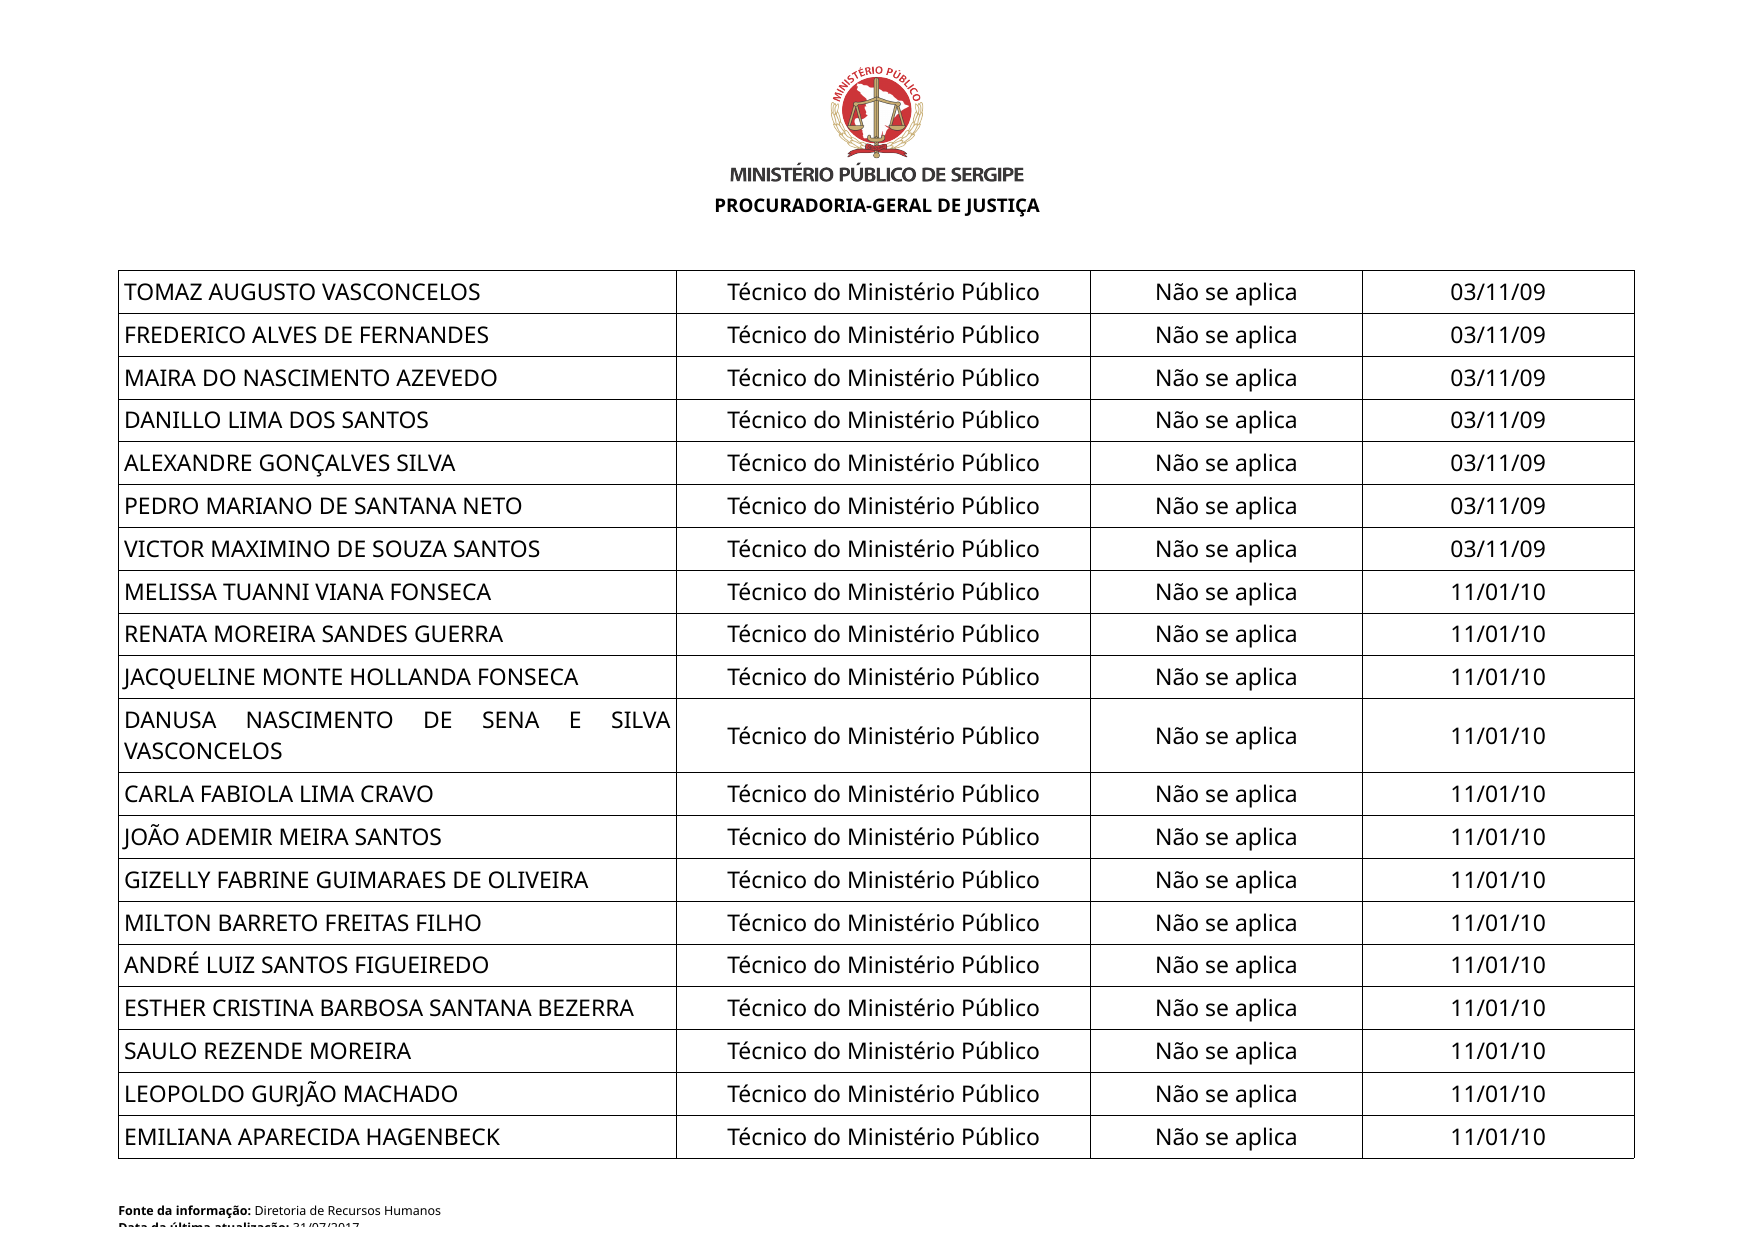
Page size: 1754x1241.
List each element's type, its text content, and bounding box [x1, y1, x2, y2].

table_cell MAIRA DO NASCIMENTO AZEVEDO [119, 357, 676, 398]
table_cell 11/01/10 [1363, 1116, 1634, 1157]
table_cell Técnico do Ministério Público [677, 1030, 1090, 1072]
table_cell 11/01/10 [1363, 773, 1634, 815]
table_cell Técnico do Ministério Público [677, 816, 1090, 858]
table_cell 03/11/09 [1363, 400, 1634, 441]
table_cell 11/01/10 [1363, 987, 1634, 1029]
table_cell VICTOR MAXIMINO DE SOUZA SANTOS [119, 528, 676, 570]
table_cell Não se aplica [1091, 442, 1362, 484]
table_cell Não se aplica [1091, 400, 1362, 441]
table_cell Não se aplica [1091, 773, 1362, 815]
table_cell 11/01/10 [1363, 571, 1634, 612]
table_cell FREDERICO ALVES DE FERNANDES [119, 314, 676, 356]
table_cell ALEXANDRE GONÇALVES SILVA [119, 442, 676, 484]
table_cell DANUSA NASCIMENTO DE SENA E SILVA VASCONCELOS [119, 699, 676, 772]
table_cell EMILIANA APARECIDA HAGENBECK [119, 1116, 676, 1157]
table_cell 03/11/09 [1363, 357, 1634, 398]
table_cell Não se aplica [1091, 656, 1362, 698]
table_cell Não se aplica [1091, 859, 1362, 901]
table_cell Técnico do Ministério Público [677, 1116, 1090, 1157]
table_cell Não se aplica [1091, 816, 1362, 858]
table_cell Não se aplica [1091, 987, 1362, 1029]
table_cell Técnico do Ministério Público [677, 945, 1090, 986]
table_cell Técnico do Ministério Público [677, 571, 1090, 612]
table_cell Técnico do Ministério Público [677, 699, 1090, 772]
table_cell Técnico do Ministério Público [677, 400, 1090, 441]
table_cell 11/01/10 [1363, 614, 1634, 655]
table_cell 03/11/09 [1363, 271, 1634, 313]
table_cell Não se aplica [1091, 1073, 1362, 1115]
table_cell 11/01/10 [1363, 902, 1634, 943]
table_cell Não se aplica [1091, 357, 1362, 398]
table_cell MILTON BARRETO FREITAS FILHO [119, 902, 676, 943]
table_cell Não se aplica [1091, 1116, 1362, 1157]
table_cell Não se aplica [1091, 945, 1362, 986]
table_cell 03/11/09 [1363, 314, 1634, 356]
table_cell Técnico do Ministério Público [677, 614, 1090, 655]
table_cell Não se aplica [1091, 271, 1362, 313]
table_cell 11/01/10 [1363, 699, 1634, 772]
table_cell 11/01/10 [1363, 1073, 1634, 1115]
table_cell RENATA MOREIRA SANDES GUERRA [119, 614, 676, 655]
table_cell 03/11/09 [1363, 442, 1634, 484]
table_cell Não se aplica [1091, 571, 1362, 612]
picture [730, 66, 1024, 185]
table_cell Não se aplica [1091, 314, 1362, 356]
table_cell LEOPOLDO GURJÃO MACHADO [119, 1073, 676, 1115]
table_cell ESTHER CRISTINA BARBOSA SANTANA BEZERRA [119, 987, 676, 1029]
table_cell SAULO REZENDE MOREIRA [119, 1030, 676, 1072]
table_cell Técnico do Ministério Público [677, 1073, 1090, 1115]
table_cell JOÃO ADEMIR MEIRA SANTOS [119, 816, 676, 858]
table_cell TOMAZ AUGUSTO VASCONCELOS [119, 271, 676, 313]
table_cell Não se aplica [1091, 902, 1362, 943]
table_cell JACQUELINE MONTE HOLLANDA FONSECA [119, 656, 676, 698]
table_cell Não se aplica [1091, 1030, 1362, 1072]
table_cell 11/01/10 [1363, 656, 1634, 698]
table_cell Técnico do Ministério Público [677, 271, 1090, 313]
table_cell CARLA FABIOLA LIMA CRAVO [119, 773, 676, 815]
table_cell DANILLO LIMA DOS SANTOS [119, 400, 676, 441]
table_cell PEDRO MARIANO DE SANTANA NETO [119, 485, 676, 527]
table_cell 11/01/10 [1363, 816, 1634, 858]
table_cell Técnico do Ministério Público [677, 357, 1090, 398]
table_cell 11/01/10 [1363, 1030, 1634, 1072]
table_cell MELISSA TUANNI VIANA FONSECA [119, 571, 676, 612]
table_cell Técnico do Ministério Público [677, 656, 1090, 698]
table_cell Técnico do Ministério Público [677, 773, 1090, 815]
table_cell Técnico do Ministério Público [677, 314, 1090, 356]
table_cell 11/01/10 [1363, 859, 1634, 901]
table_cell Técnico do Ministério Público [677, 442, 1090, 484]
table_cell Não se aplica [1091, 614, 1362, 655]
table_cell GIZELLY FABRINE GUIMARAES DE OLIVEIRA [119, 859, 676, 901]
table_cell 11/01/10 [1363, 945, 1634, 986]
table_cell Técnico do Ministério Público [677, 485, 1090, 527]
table_cell Técnico do Ministério Público [677, 859, 1090, 901]
table_cell Técnico do Ministério Público [677, 987, 1090, 1029]
table_cell Não se aplica [1091, 485, 1362, 527]
table_cell Técnico do Ministério Público [677, 528, 1090, 570]
table_cell 03/11/09 [1363, 485, 1634, 527]
table_cell ANDRÉ LUIZ SANTOS FIGUEIREDO [119, 945, 676, 986]
table_cell Técnico do Ministério Público [677, 902, 1090, 943]
table_cell 03/11/09 [1363, 528, 1634, 570]
table_cell Não se aplica [1091, 528, 1362, 570]
table_cell Não se aplica [1091, 699, 1362, 772]
